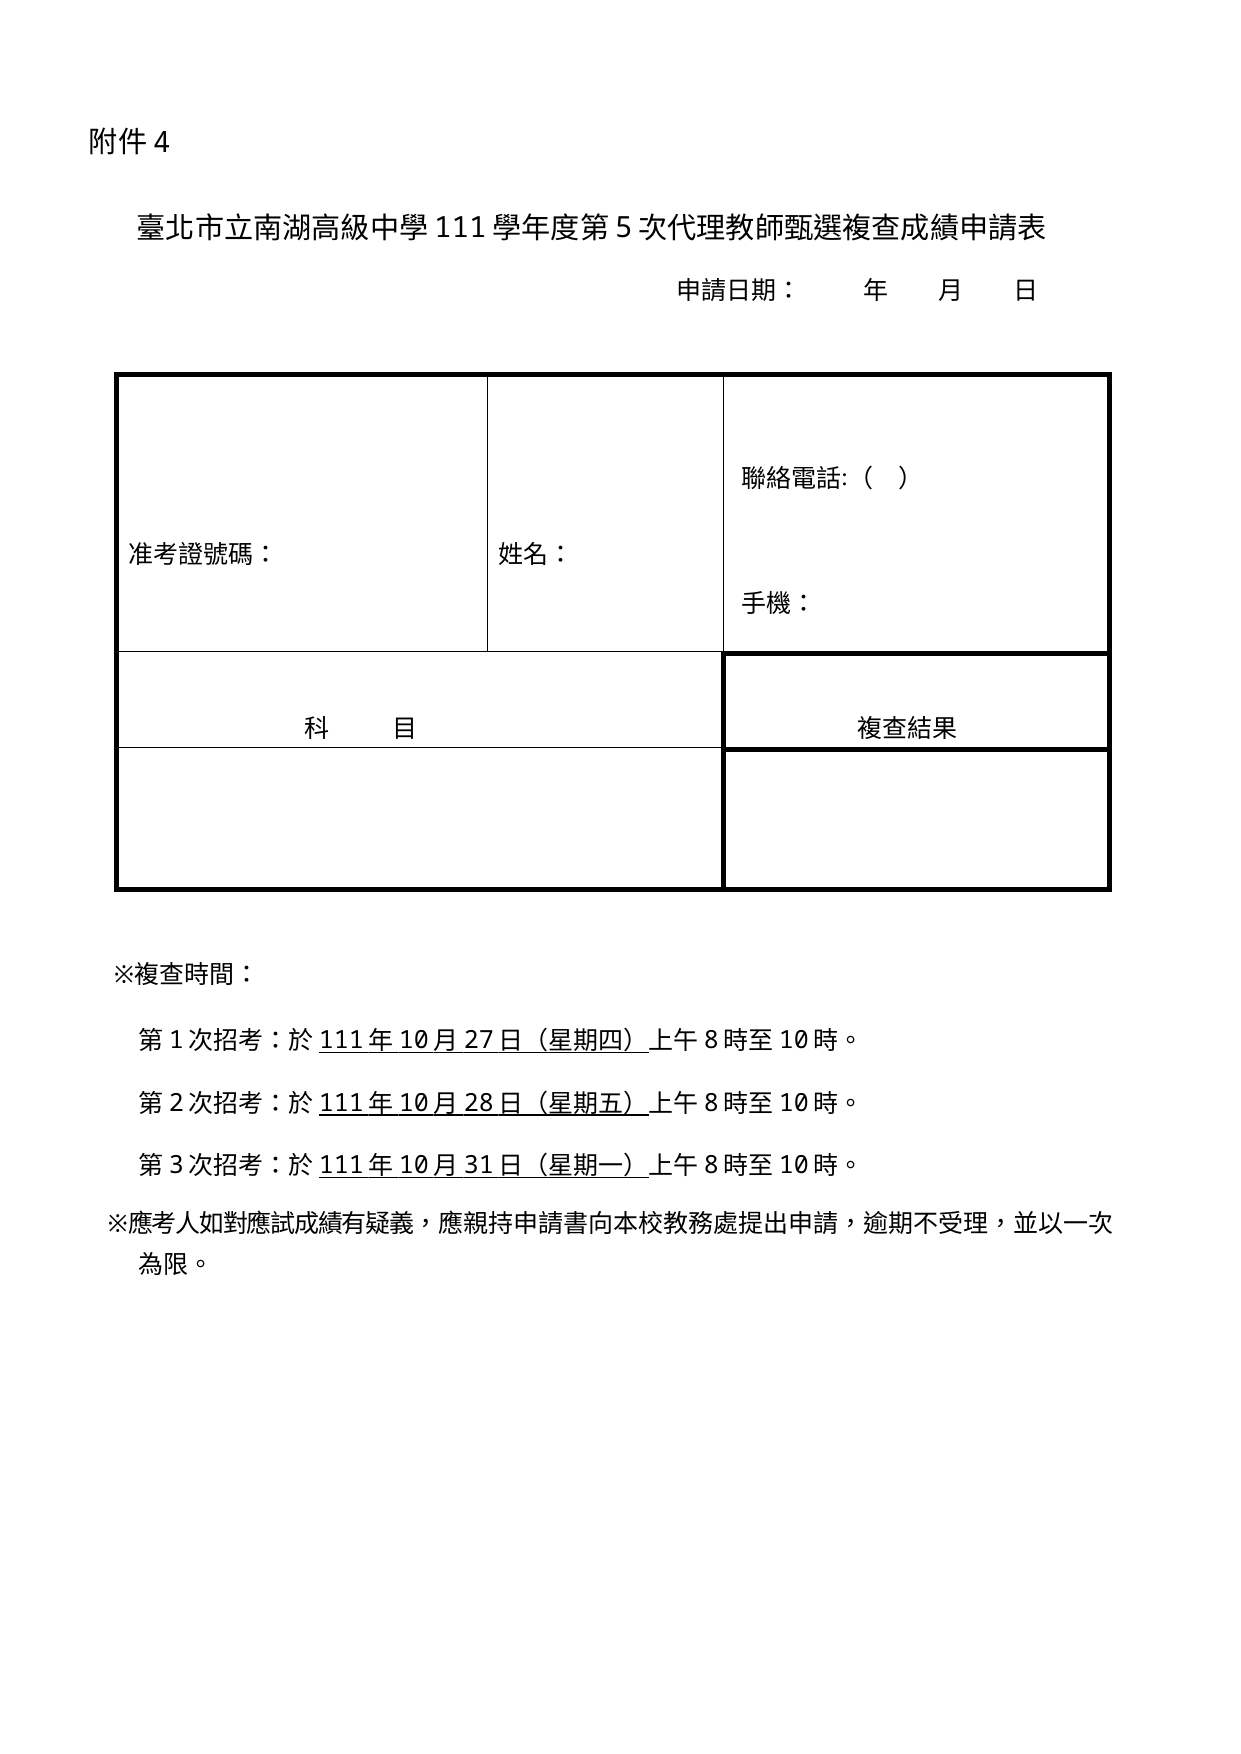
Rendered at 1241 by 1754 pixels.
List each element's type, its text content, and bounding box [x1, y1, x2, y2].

table_header 准考證號碼： [119, 377, 487, 651]
text ※應考人如對應試成績有疑義，應親持申請書向本校教務處提出申請，逾期不受理，並以一次為限。 [107, 1203, 1137, 1281]
table_cell [119, 748, 721, 887]
text 第2次招考：於111年10月28日（星期五）上午8時至10時。 [139, 1059, 1137, 1122]
text 臺北市立南湖高級中學111學年度第5次代理教師甄選複查成績申請表 [89, 184, 1064, 247]
table_cell 複查結果 [726, 656, 1107, 747]
table_header 聯絡電話:（ ） 手機： [724, 377, 1107, 651]
table_cell 科 目 [119, 652, 721, 747]
text 附件4 [89, 122, 1137, 159]
text ※複查時間： [114, 955, 1137, 991]
text 申請日期： 年 月 日 [89, 247, 1063, 309]
text 第3次招考：於111年10月31日（星期一）上午8時至10時。 [139, 1122, 1137, 1184]
text 第1次招考：於111年10月27日（星期四）上午8時至10時。 [139, 997, 1137, 1059]
table_header 姓名： [488, 377, 723, 651]
table_cell [726, 752, 1107, 887]
